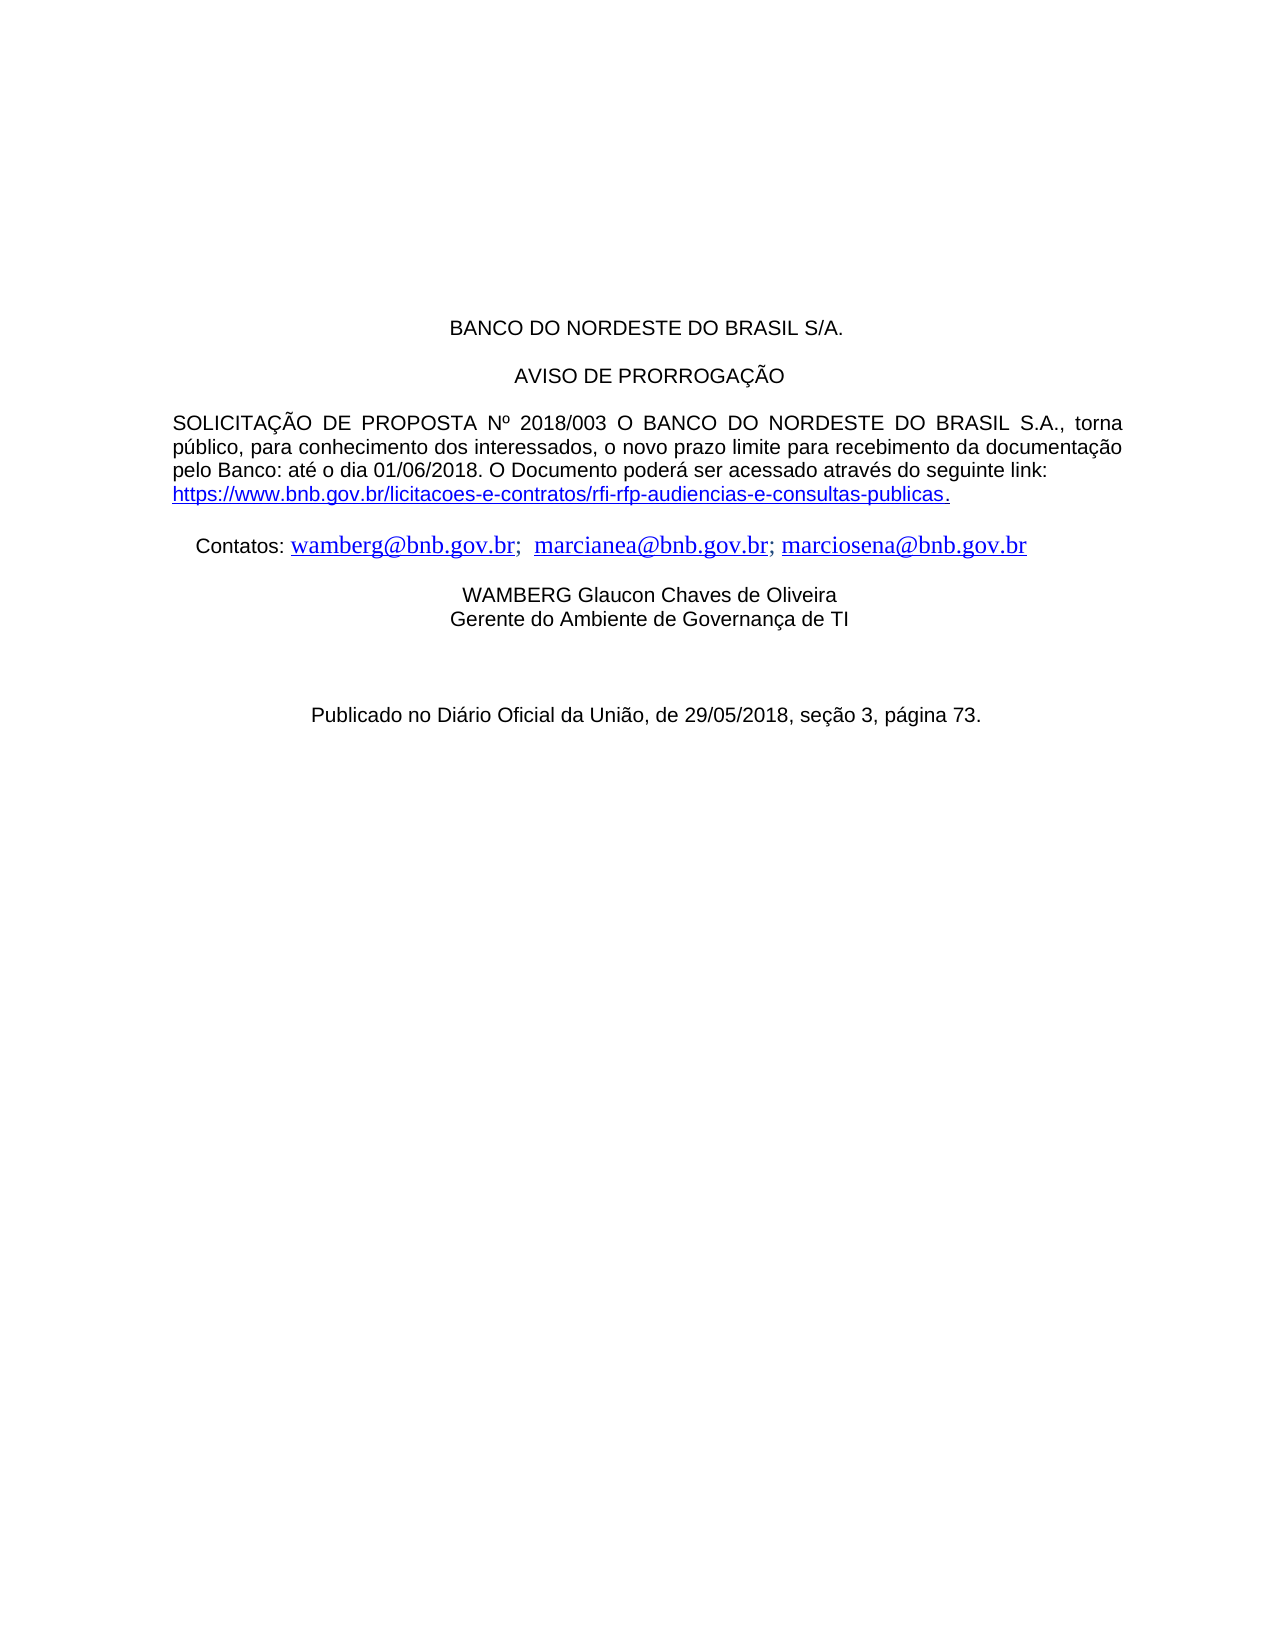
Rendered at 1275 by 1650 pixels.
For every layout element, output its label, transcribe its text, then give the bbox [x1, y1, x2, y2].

text BANCO DO NORDESTE DO BRASIL S/A. [172, 315, 1127, 339]
text Publicado no Diário Oficial da União, de 29/05/2018, seção 3, página 73. [172, 703, 1127, 727]
text SOLICITAÇÃO DE PROPOSTA Nº 2018/003 O BANCO DO NORDESTE DO BRASIL S.A., torna público, para conhecimento dos interessados, o novo prazo limite para recebimento da documentação pelo Banco: até o dia 01/06/2018. O Documento poderá ser acessado através do seguinte link: [172, 412, 1123, 482]
text Contatos: wamberg@bnb.gov.br; marcianea@bnb.gov.br; marciosena@bnb.gov.br [172, 530, 1125, 558]
text Gerente do Ambiente de Governança de TI [172, 607, 1127, 631]
text https://www.bnb.gov.br/licitacoes-e-contratos/rfi-rfp-audiencias-e-consultas-publicas. [172, 482, 1125, 506]
text AVISO DE PRORROGAÇÃO [172, 364, 1127, 388]
text WAMBERG Glaucon Chaves de Oliveira [172, 583, 1127, 607]
